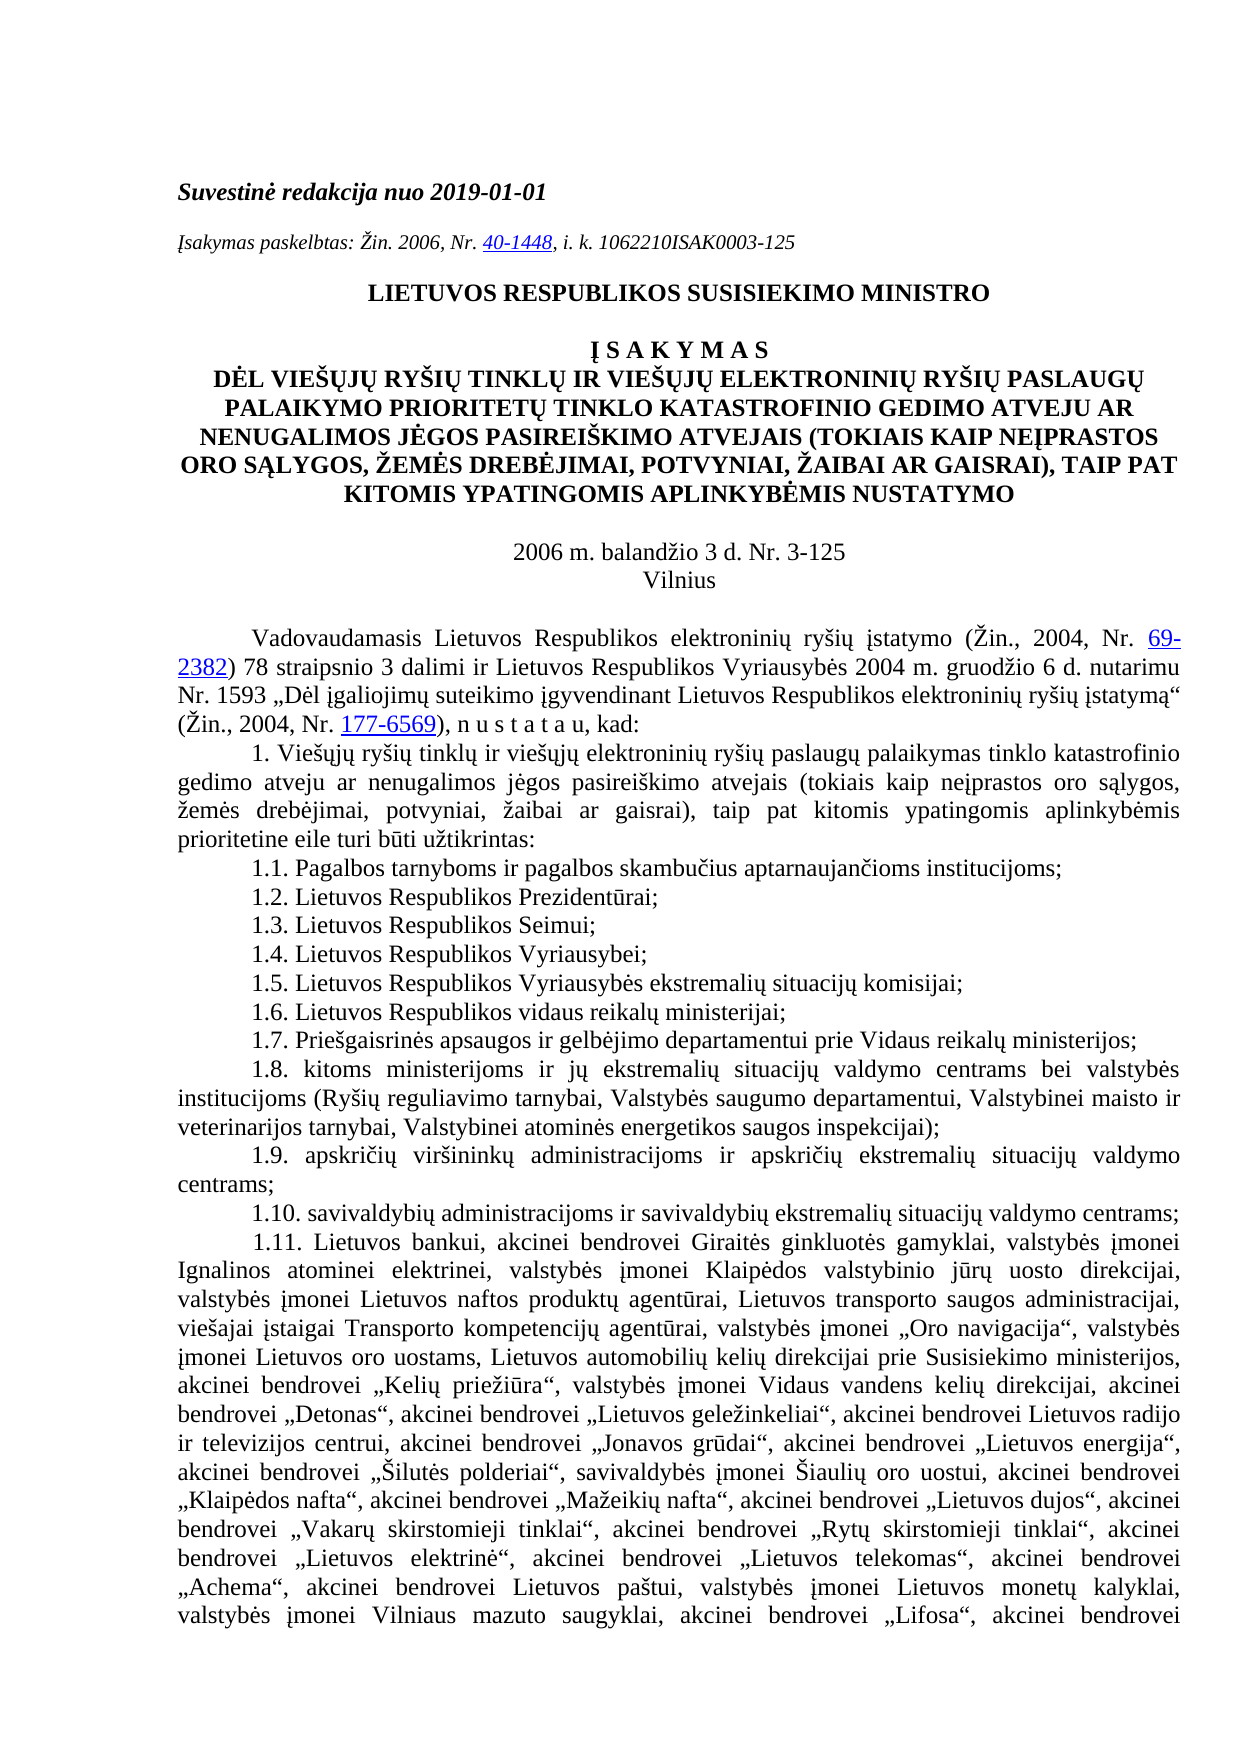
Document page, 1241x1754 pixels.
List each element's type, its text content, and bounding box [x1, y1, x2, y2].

text 1. Viešųjų ryšių tinklų ir viešųjų elektroninių ryšių paslaugų palaikymas tinklo katastrofinio gedimo atveju ar nenugalimos jėgos pasireiškimo atvejais (tokiais kaip neįprastos oro sąlygos, žemės drebėjimai, potvyniai, žaibai ar gaisrai), taip pat kitomis ypatingomis aplinkybėmis prioritetine eile turi būti užtikrintas: [177, 738, 1181, 853]
text 1.1. Pagalbos tarnyboms ir pagalbos skambučius aptarnaujančioms institucijoms; [177, 853, 1181, 882]
text Į S A K Y M A S [177, 336, 1181, 364]
text 1.2. Lietuvos Respublikos Prezidentūrai; [177, 882, 1181, 911]
text Vadovaudamasis Lietuvos Respublikos elektroninių ryšių įstatymo (Žin., 2004, Nr. 69-2382) 78 straipsnio 3 dalimi ir Lietuvos Respublikos Vyriausybės 2004 m. gruodžio 6 d. nutarimu Nr. 1593 „Dėl įgaliojimų suteikimo įgyvendinant Lietuvos Respublikos elektroninių ryšių įstatymą“ (Žin., 2004, Nr. 177-6569), nustatau, kad: [177, 623, 1181, 738]
text 1.6. Lietuvos Respublikos vidaus reikalų ministerijai; [177, 997, 1181, 1026]
text 1.11. Lietuvos bankui, akcinei bendrovei Giraitės ginkluotės gamyklai, valstybės įmonei Ignalinos atominei elektrinei, valstybės įmonei Klaipėdos valstybinio jūrų uosto direkcijai, valstybės įmonei Lietuvos naftos produktų agentūrai, Lietuvos transporto saugos administracijai, viešajai įstaigai Transporto kompetencijų agentūrai, valstybės įmonei „Oro navigacija“, valstybės įmonei Lietuvos oro uostams, Lietuvos automobilių kelių direkcijai prie Susisiekimo ministerijos, akcinei bendrovei „Kelių priežiūra“, valstybės įmonei Vidaus vandens kelių direkcijai, akcinei bendrovei „Detonas“, akcinei bendrovei „Lietuvos geležinkeliai“, akcinei bendrovei Lietuvos radijo ir televizijos centrui, akcinei bendrovei „Jonavos grūdai“, akcinei bendrovei „Lietuvos energija“, akcinei bendrovei „Šilutės polderiai“, savivaldybės įmonei Šiaulių oro uostui, akcinei bendrovei „Klaipėdos nafta“, akcinei bendrovei „Mažeikių nafta“, akcinei bendrovei „Lietuvos dujos“, akcinei bendrovei „Vakarų skirstomieji tinklai“, akcinei bendrovei „Rytų skirstomieji tinklai“, akcinei bendrovei „Lietuvos elektrinė“, akcinei bendrovei „Lietuvos telekomas“, akcinei bendrovei „Achema“, akcinei bendrovei Lietuvos paštui, valstybės įmonei Lietuvos monetų kalyklai, valstybės įmonei Vilniaus mazuto saugyklai, akcinei bendrovei „Lifosa“, akcinei bendrovei [177, 1227, 1181, 1629]
text 1.4. Lietuvos Respublikos Vyriausybei; [177, 939, 1181, 968]
text 1.8. kitoms ministerijoms ir jų ekstremalių situacijų valdymo centrams bei valstybės institucijoms (Ryšių reguliavimo tarnybai, Valstybės saugumo departamentui, Valstybinei maisto ir veterinarijos tarnybai, Valstybinei atominės energetikos saugos inspekcijai); [177, 1054, 1181, 1141]
text 1.3. Lietuvos Respublikos Seimui; [177, 911, 1181, 939]
text 1.7. Priešgaisrinės apsaugos ir gelbėjimo departamentui prie Vidaus reikalų ministerijos; [177, 1026, 1181, 1054]
text LIETUVOS RESPUBLIKOS SUSISIEKIMO MINISTRO [177, 278, 1181, 307]
text 1.10. savivaldybių administracijoms ir savivaldybių ekstremalių situacijų valdymo centrams; [177, 1198, 1181, 1227]
text Vilnius [177, 566, 1181, 594]
text Suvestinė redakcija nuo 2019-01-01 [177, 177, 1181, 206]
text 1.5. Lietuvos Respublikos Vyriausybės ekstremalių situacijų komisijai; [177, 968, 1181, 997]
text 2006 m. balandžio 3 d. Nr. 3-125 [177, 537, 1181, 566]
text 1.9. apskričių viršininkų administracijoms ir apskričių ekstremalių situacijų valdymo centrams; [177, 1141, 1181, 1198]
text DĖL VIEŠŲJŲ RYŠIŲ TINKLŲ IR VIEŠŲJŲ ELEKTRONINIŲ RYŠIŲ PASLAUGŲ PALAIKYMO PRIORITETŲ TINKLO KATASTROFINIO GEDIMO ATVEJU AR NENUGALIMOS JĖGOS PASIREIŠKIMO ATVEJAIS (TOKIAIS KAIP NEĮPRASTOS ORO SĄLYGOS, ŽEMĖS DREBĖJIMAI, POTVYNIAI, ŽAIBAI AR GAISRAI), TAIP PAT KITOMIS YPATINGOMIS APLINKYBĖMIS NUSTATYMO [177, 364, 1181, 508]
text Įsakymas paskelbtas: Žin. 2006, Nr. 40-1448, i. k. 1062210ISAK0003-125 [177, 230, 1181, 254]
